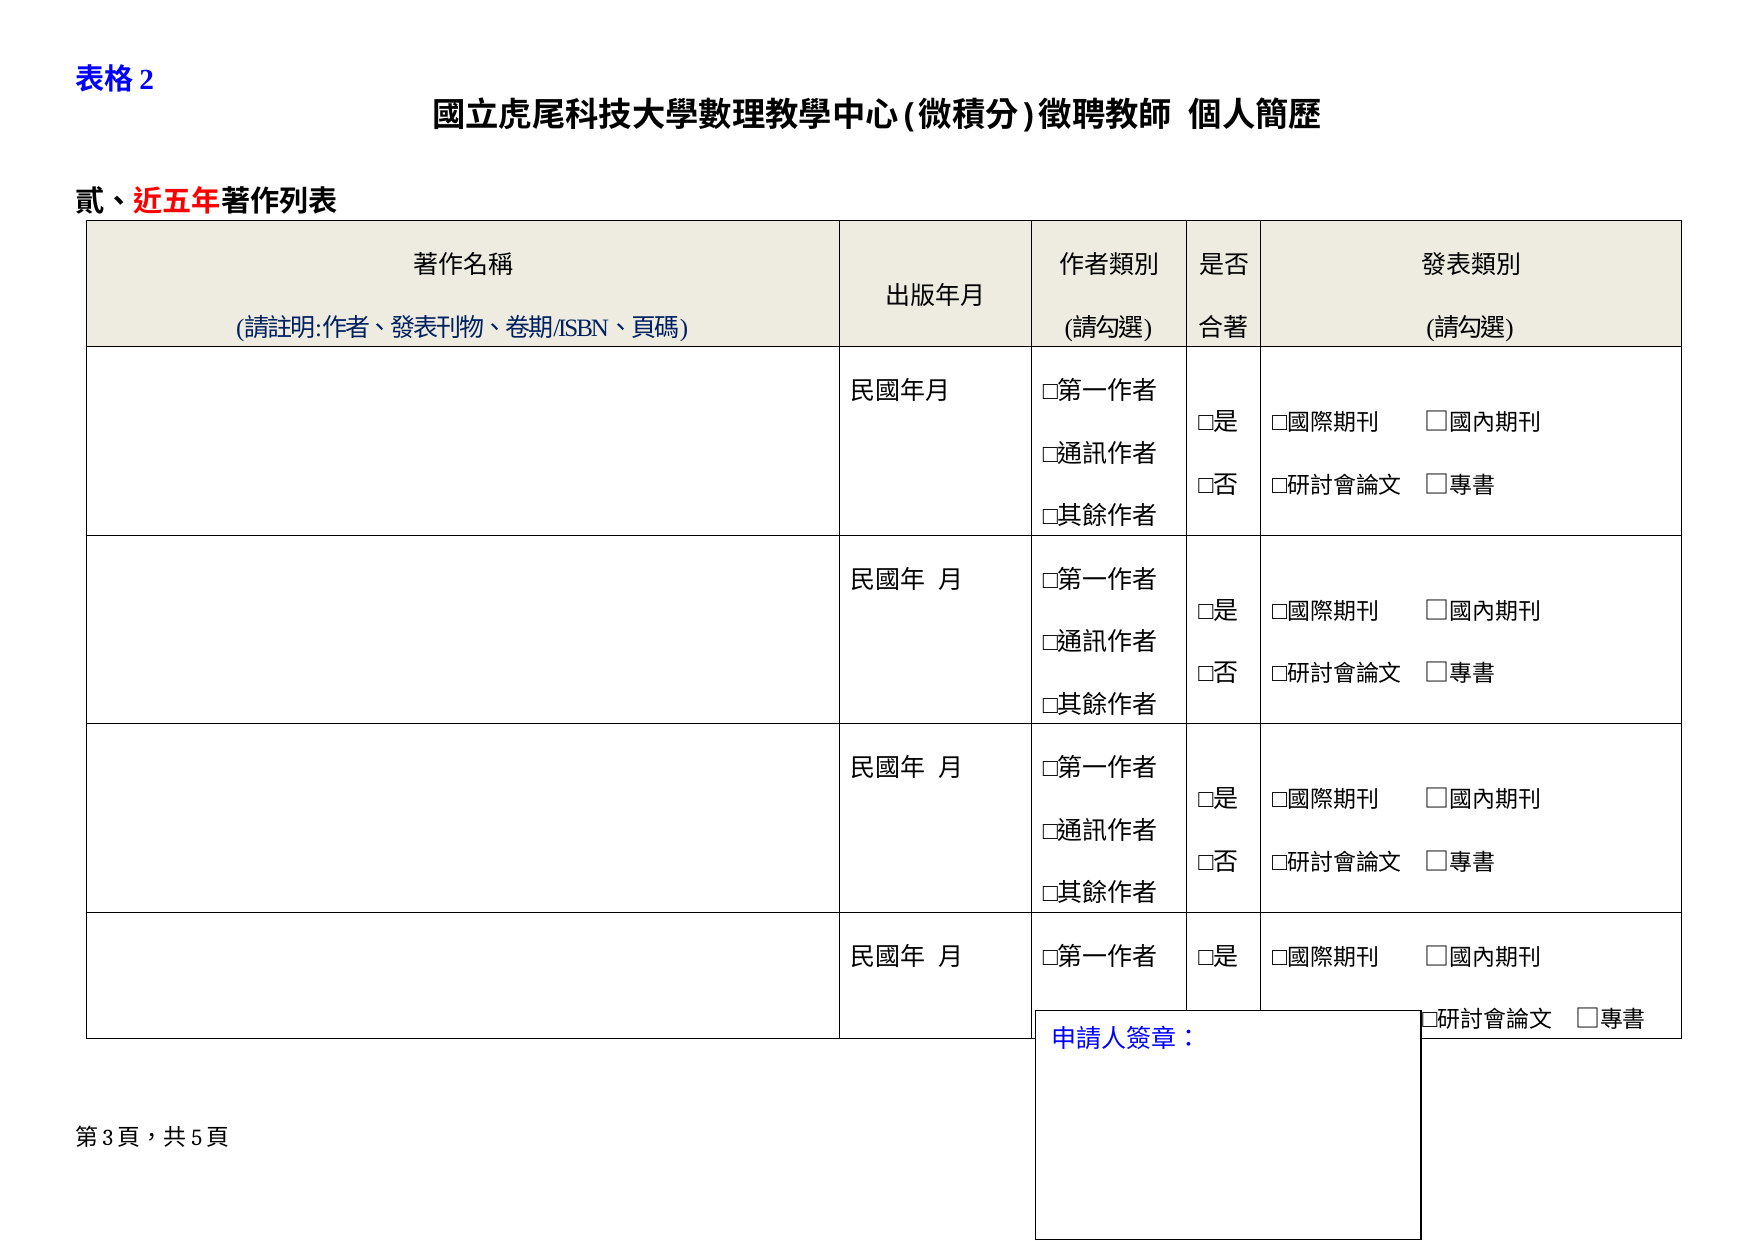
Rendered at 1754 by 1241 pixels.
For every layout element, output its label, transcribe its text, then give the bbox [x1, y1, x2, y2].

table_cell 民國年 月 [840, 913, 1031, 1038]
table_header 出版年月 [840, 221, 1031, 346]
text 貳、近五年著作列表 [75, 157, 1679, 220]
table_cell [87, 347, 839, 534]
table_cell □第一作者 □通訊作者 □其餘作者 [1032, 536, 1186, 723]
table_header 發表類別 (請勾選) [1261, 221, 1681, 346]
table_cell □國際期刊 □國內期刊 □研討會論文 □專書 [1261, 347, 1681, 534]
table_cell □國際期刊 □國內期刊 □研討會論文 □專書 [1261, 536, 1681, 723]
table_cell □國際期刊 □國內期刊 □研討會論文 □專書 [1261, 913, 1681, 1038]
table_header 著作名稱 (請註明:作者、發表刊物、卷期/ISBN、頁碼) [87, 221, 839, 346]
table_cell □是 [1187, 913, 1260, 1010]
table_cell 民國年月 [840, 347, 1031, 534]
table_cell □國際期刊 □國內期刊 □研討會論文 □專書 [1261, 724, 1681, 912]
table_cell [87, 724, 839, 912]
table_cell 民國年 月 [840, 536, 1031, 723]
table_cell □是 □否 [1187, 536, 1260, 723]
table_cell □第一作者 □通訊作者 □其餘作者 [1032, 724, 1186, 912]
table_cell □是 □否 [1187, 347, 1260, 534]
table_cell □第一作者 □通訊作者 □其餘作者 [1032, 347, 1186, 534]
table_cell [87, 536, 839, 723]
table_cell □第一作者 □通訊作者 □其餘作者 [1032, 913, 1186, 1038]
table_header 作者類別 (請勾選) [1032, 221, 1186, 346]
table_cell □是 □否 [1187, 724, 1260, 912]
table_cell [87, 913, 839, 1038]
table_header 是否合著 [1187, 221, 1260, 346]
table_cell 民國年 月 [840, 724, 1031, 912]
